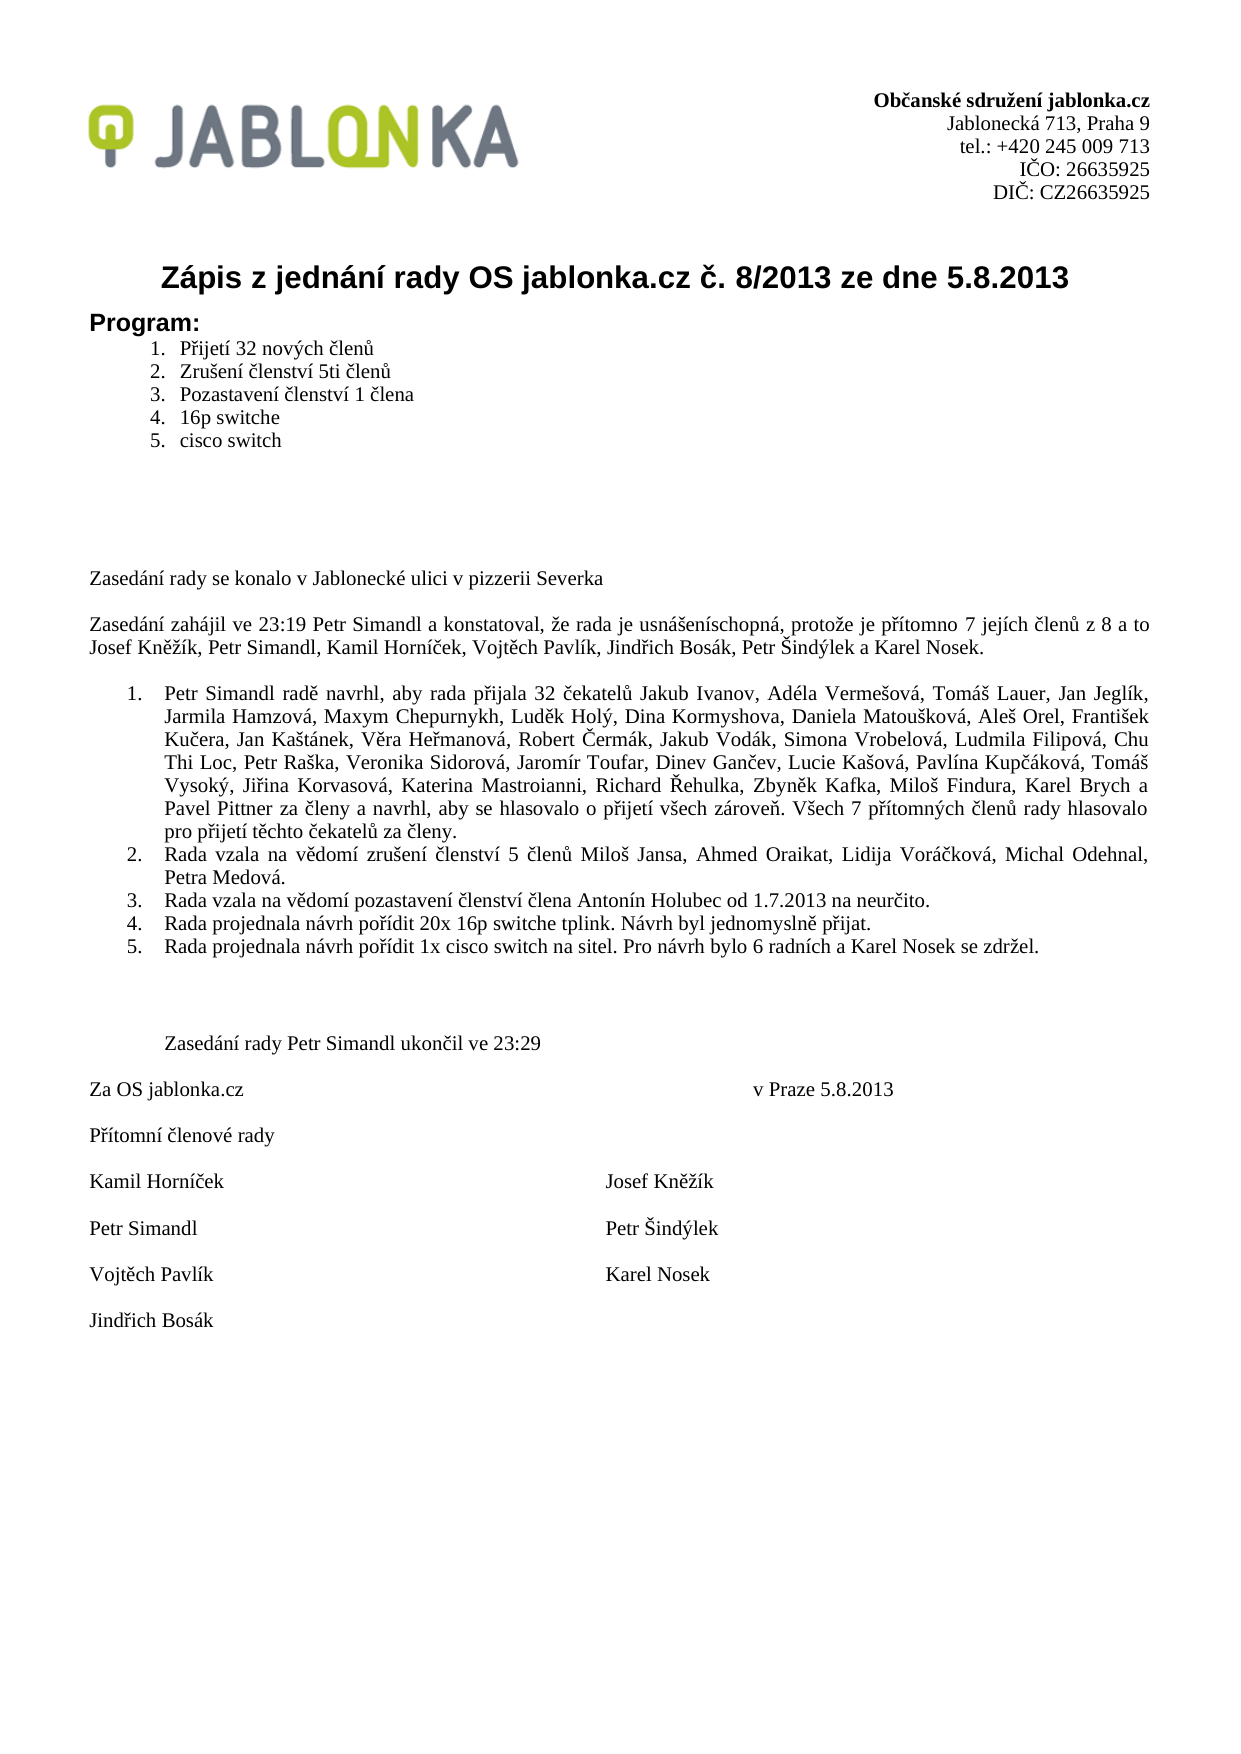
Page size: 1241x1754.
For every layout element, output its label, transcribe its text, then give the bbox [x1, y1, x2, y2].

list Petr Simandl radě navrhl, aby rada přijala 32 čekatelů Jakub Ivanov, Adéla Vermešová, Tomáš Lauer, Jan Jeglík, Jarmila Hamzová, Maxym Chepurnykh, Luděk Holý, Dina Kormyshova, Daniela Matoušková, Aleš Orel, František Kučera, Jan Kaštánek, Věra Heřmanová, Robert Čermák, Jakub Vodák, Simona Vrobelová, Ludmila Filipová, Chu Thi Loc, Petr Raška, Veronika Sidorová, Jaromír Toufar, Dinev Gančev, Lucie Kašová, Pavlína Kupčáková, Tomáš Vysoký, Jiřina Korvasová, Katerina Mastroianni, Richard Řehulka, Zbyněk Kafka, Miloš Findura, Karel Brych a Pavel Pittner za členy a navrhl, aby se hlasovalo o přijetí všech zároveň. Všech 7 přítomných členů rady hlasovalo pro přijetí těchto čekatelů za členy. [127, 682, 1150, 843]
picture [71, 89, 535, 184]
list Rada projednala návrh pořídit 20x 16p switche tplink. Návrh byl jednomyslně přijat. [127, 912, 1150, 935]
list Rada vzala na vědomí zrušení členství 5 členů Miloš Jansa, Ahmed Oraikat, Lidija Voráčková, Michal Odehnal, Petra Medová. [127, 843, 1150, 889]
text Zasedání zahájil ve 23:19 Petr Simandl a konstatoval, že rada je usnášeníschopná, protože je přítomno 7 jejích členů z 8 a to Josef Kněžík, Petr Simandl, Kamil Horníček, Vojtěch Pavlík, Jindřich Bosák, Petr Šindýlek a Karel Nosek. [89, 590, 1150, 659]
list Pozastavení členství 1 člena [150, 382, 1150, 406]
text Zasedání rady se konalo v Jablonecké ulici v pizzerii Severka [89, 567, 1150, 590]
list Zrušení členství 5ti členů [150, 359, 1150, 382]
text Petr Simandl Petr Šindýlek [89, 1216, 1150, 1239]
list Přijetí 32 nových členů [150, 336, 1150, 359]
text Kamil Horníček Josef Kněžík [89, 1170, 1150, 1193]
text Program: [89, 308, 1150, 336]
list Rada vzala na vědomí pozastavení členství člena Antonín Holubec od 1.7.2013 na neurčito. [127, 889, 1150, 912]
text Vojtěch Pavlík Karel Nosek [89, 1262, 1150, 1286]
text Přítomní členové rady [89, 1124, 1150, 1147]
text Jindřich Bosák [89, 1308, 1150, 1332]
list Rada projednala návrh pořídit 1x cisco switch na sitel. Pro návrh bylo 6 radních a Karel Nosek se zdržel. [127, 935, 1150, 958]
subtitle Zápis z jednání rady OS jablonka.cz č. 8/2013 ze dne 5.8.2013 [89, 259, 1150, 296]
list cisco switch [150, 428, 1150, 452]
list 16p switche [150, 406, 1150, 428]
list Zasedání rady Petr Simandl ukončil ve 23:29 [127, 1032, 1150, 1055]
text Za OS jablonka.cz v Praze 5.8.2013 [89, 1078, 1150, 1101]
